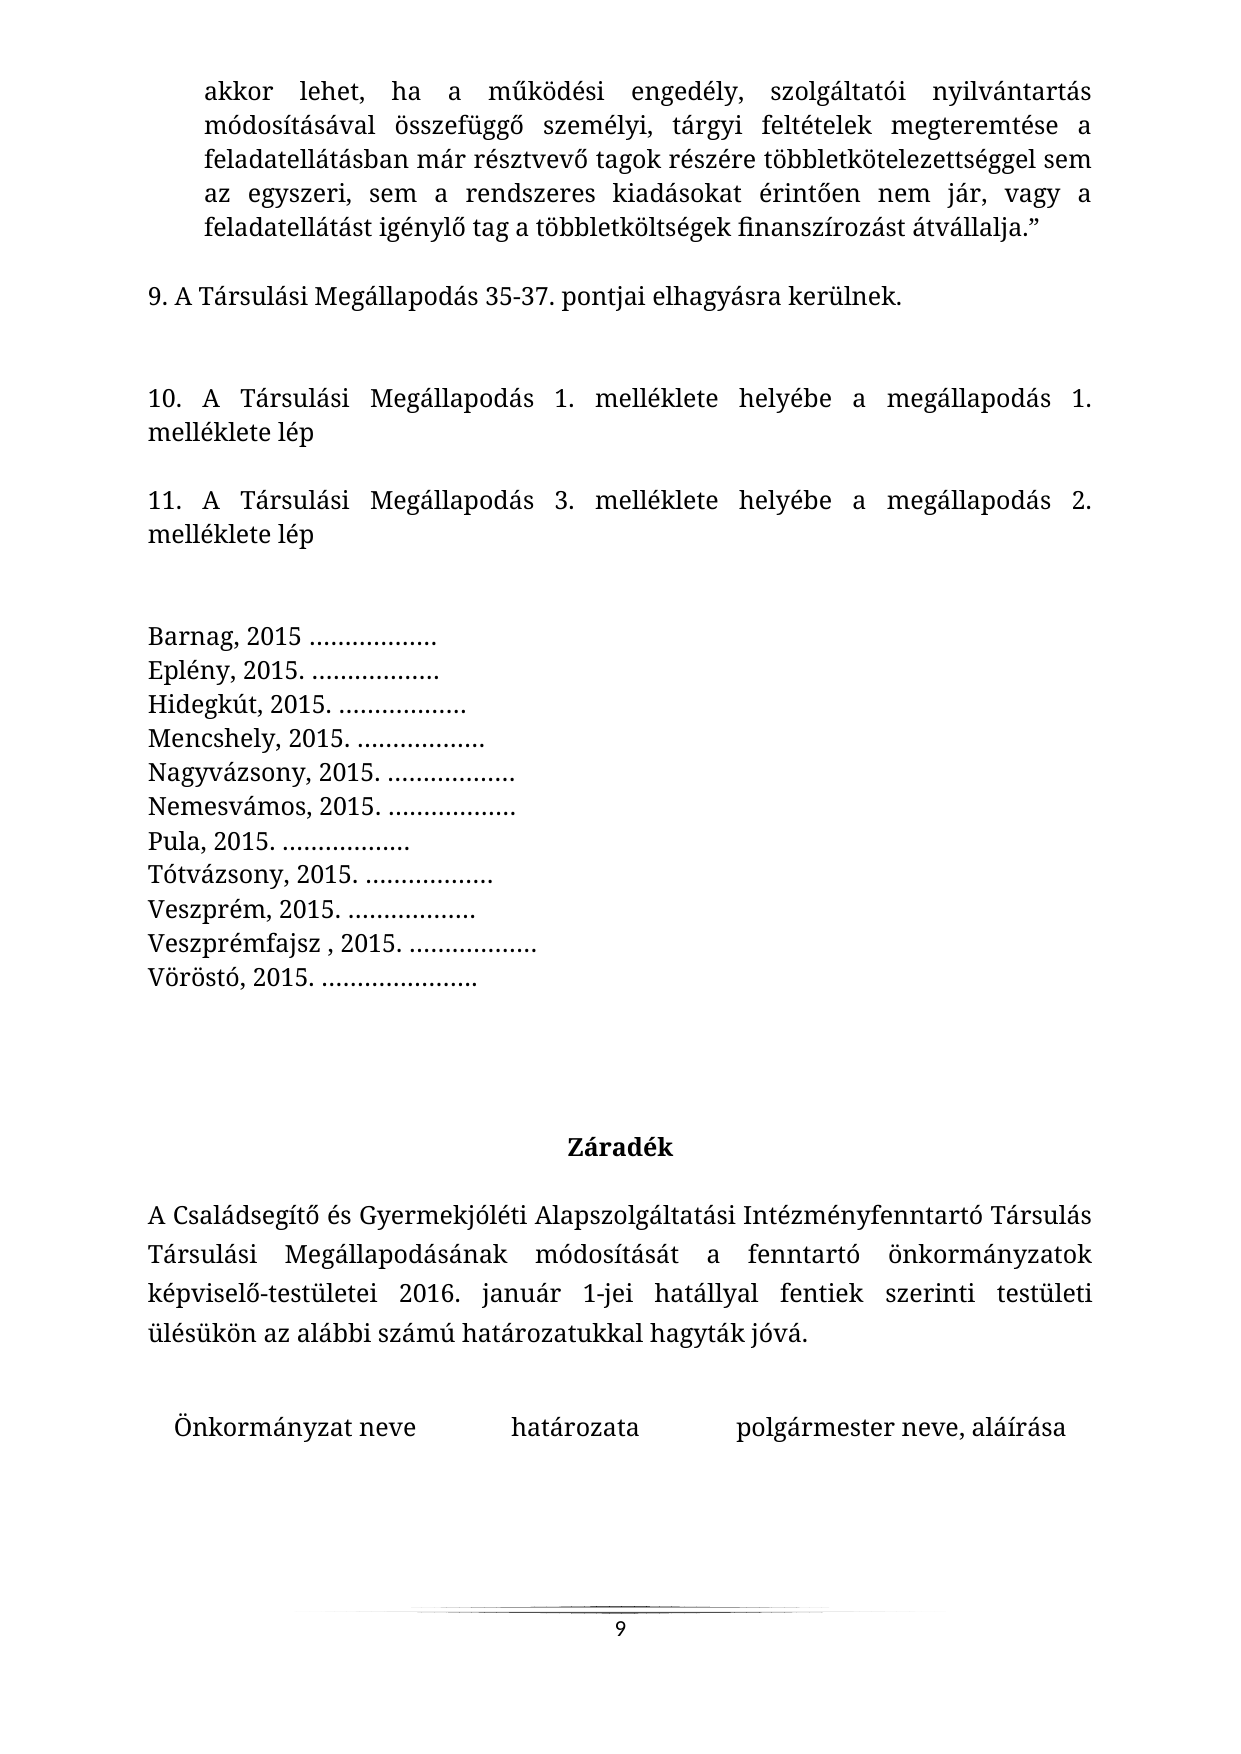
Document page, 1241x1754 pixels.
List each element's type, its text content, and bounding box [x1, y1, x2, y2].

text 11. A Társulási Megállapodás 3. melléklete helyébe a megállapodás 2. melléklete lép [148, 482, 1093, 551]
text Hidegkút, 2015. ……………… [148, 687, 1093, 721]
text Veszprém, 2015. ……………… [148, 891, 1093, 925]
text Önkormányzat neve határozata polgármester neve, aláírása [148, 1409, 1093, 1443]
text Mencshely, 2015. ……………… [148, 721, 1093, 755]
text Tótvázsony, 2015. ……………… [148, 857, 1093, 891]
text Barnag, 2015 ……………… [148, 619, 1093, 653]
text Eplény, 2015. ……………… [148, 653, 1093, 687]
text A Családsegítő és Gyermekjóléti Alapszolgáltatási Intézményfenntartó Társulás Társulási Megállapodásának módosítását a fenntartó önkormányzatok képviselő-testületei 2016. január 1-jei hatállyal fentiek szerinti testületi ülésükön az alábbi számú határozatukkal hagyták jóvá. [148, 1198, 1093, 1349]
text Nemesvámos, 2015. ……………… [148, 789, 1093, 823]
text akkor lehet, ha a működési engedély, szolgáltatói nyilvántartás módosításával összefüggő személyi, tárgyi feltételek megteremtése a feladatellátásban már résztvevő tagok részére többletkötelezettséggel sem az egyszeri, sem a rendszeres kiadásokat érintően nem jár, vagy a feladatellátást igénylő tag a többletköltségek finanszírozást átvállalja.” [148, 74, 1093, 244]
text Pula, 2015. ……………… [148, 823, 1093, 857]
text 9. A Társulási Megállapodás 35-37. pontjai elhagyásra kerülnek. [148, 278, 1093, 312]
text 10. A Társulási Megállapodás 1. melléklete helyébe a megállapodás 1. melléklete lép [148, 380, 1093, 448]
text Veszprémfajsz , 2015. ……………… [148, 925, 1093, 959]
text Vöröstó, 2015. …………………. [148, 959, 1093, 993]
text Nagyvázsony, 2015. ……………… [148, 755, 1093, 789]
text Záradék [148, 1130, 1093, 1164]
